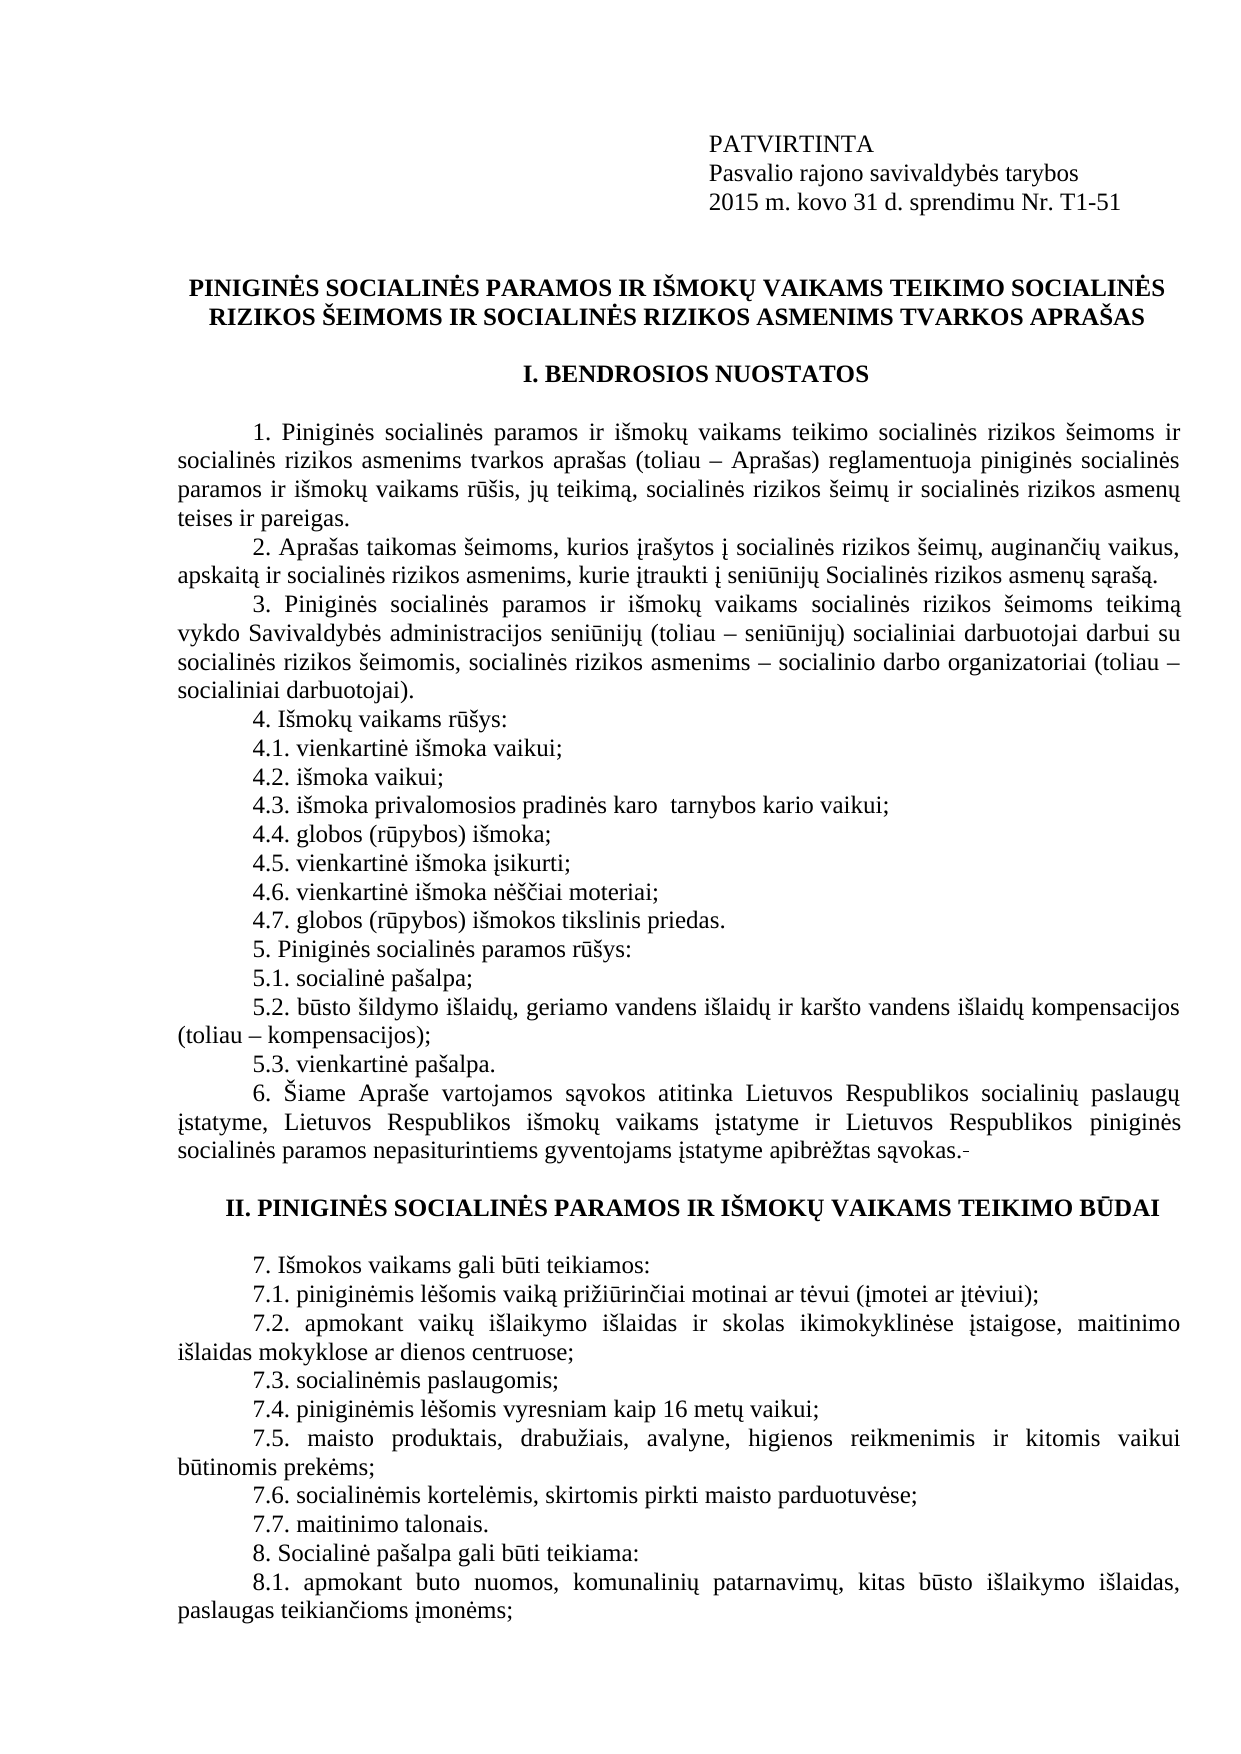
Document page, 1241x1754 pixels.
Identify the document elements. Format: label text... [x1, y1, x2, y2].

text 7.6. socialinėmis kortelėmis, skirtomis pirkti maisto parduotuvėse; [177, 1480, 1181, 1509]
text Pasvalio rajono savivaldybės tarybos [177, 158, 1177, 187]
text 1. Piniginės socialinės paramos ir išmokų vaikams teikimo socialinės rizikos šeimoms ir socialinės rizikos asmenims tvarkos aprašas (toliau – Aprašas) reglamentuoja piniginės socialinės paramos ir išmokų vaikams rūšis, jų teikimą, socialinės rizikos šeimų ir socialinės rizikos asmenų teises ir pareigas. [177, 417, 1181, 532]
text 4.1. vienkartinė išmoka vaikui; [177, 733, 1181, 762]
text 5.3. vienkartinė pašalpa. [177, 1049, 1181, 1078]
text 7.4. piniginėmis lėšomis vyresniam kaip 16 metų vaikui; [177, 1394, 1181, 1423]
text I. BENDROSIOS NUOSTATOS [215, 359, 1177, 388]
text 6. Šiame Apraše vartojamos sąvokos atitinka Lietuvos Respublikos socialinių paslaugų įstatyme, Lietuvos Respublikos išmokų vaikams įstatyme ir Lietuvos Respublikos piniginės socialinės paramos nepasiturintiems gyventojams įstatyme apibrėžtas sąvokas. [177, 1078, 1181, 1164]
text 7.5. maisto produktais, drabužiais, avalyne, higienos reikmenimis ir kitomis vaikui būtinomis prekėms; [177, 1423, 1181, 1480]
text 3. Piniginės socialinės paramos ir išmokų vaikams socialinės rizikos šeimoms teikimą vykdo Savivaldybės administracijos seniūnijų (toliau – seniūnijų) socialiniai darbuotojai darbui su socialinės rizikos šeimomis, socialinės rizikos asmenims – socialinio darbo organizatoriai (toliau – socialiniai darbuotojai). [177, 589, 1181, 704]
text 5.2. būsto šildymo išlaidų, geriamo vandens išlaidų ir karšto vandens išlaidų kompensacijos (toliau – kompensacijos); [177, 992, 1181, 1049]
text 4.2. išmoka vaikui; [177, 762, 1181, 790]
text 8. Socialinė pašalpa gali būti teikiama: [177, 1538, 1181, 1567]
text 4.3. išmoka privalomosios pradinės karo tarnybos kario vaikui; [177, 790, 1181, 819]
text 5.1. socialinė pašalpa; [177, 963, 1181, 992]
text 7.1. piniginėmis lėšomis vaiką prižiūrinčiai motinai ar tėvui (įmotei ar įtėviui); [177, 1279, 1181, 1308]
text 4.5. vienkartinė išmoka įsikurti; [177, 848, 1181, 877]
text 7. Išmokos vaikams gali būti teikiamos: [177, 1250, 1181, 1279]
text 4.7. globos (rūpybos) išmokos tikslinis priedas. [177, 905, 1181, 934]
text 4.6. vienkartinė išmoka nėščiai moteriai; [177, 877, 1181, 905]
text 7.2. apmokant vaikų išlaikymo išlaidas ir skolas ikimokyklinėse įstaigose, maitinimo išlaidas mokyklose ar dienos centruose; [177, 1308, 1181, 1365]
text 2. Aprašas taikomas šeimoms, kurios įrašytos į socialinės rizikos šeimų, auginančių vaikus, apskaitą ir socialinės rizikos asmenims, kurie įtraukti į seniūnijų Socialinės rizikos asmenų sąrašą. [177, 532, 1181, 589]
text 7.7. maitinimo talonais. [177, 1509, 1181, 1538]
text 5. Piniginės socialinės paramos rūšys: [177, 934, 1181, 963]
text 8.1. apmokant buto nuomos, komunalinių patarnavimų, kitas būsto išlaikymo išlaidas, paslaugas teikiančioms įmonėms; [177, 1567, 1181, 1624]
text 7.3. socialinėmis paslaugomis; [177, 1365, 1181, 1394]
text 2015 m. kovo 31 d. sprendimu Nr. T1-51 [177, 187, 1177, 215]
text 4.4. globos (rūpybos) išmoka; [177, 819, 1181, 848]
text II. PINIGINĖS SOCIALINĖS PARAMOS IR IŠMOKŲ VAIKAMS TEIKIMO BŪDAI [215, 1193, 1177, 1222]
text 4. Išmokų vaikams rūšys: [177, 704, 1181, 733]
text PINIGINĖS SOCIALINĖS PARAMOS IR IŠMOKŲ VAIKAMS TEIKIMO SOCIALINĖS RIZIKOS ŠEIMOMS IR SOCIALINĖS RIZIKOS ASMENIMS TVARKOS APRAŠAS [177, 273, 1177, 330]
text PATVIRTINTA [709, 129, 1181, 158]
